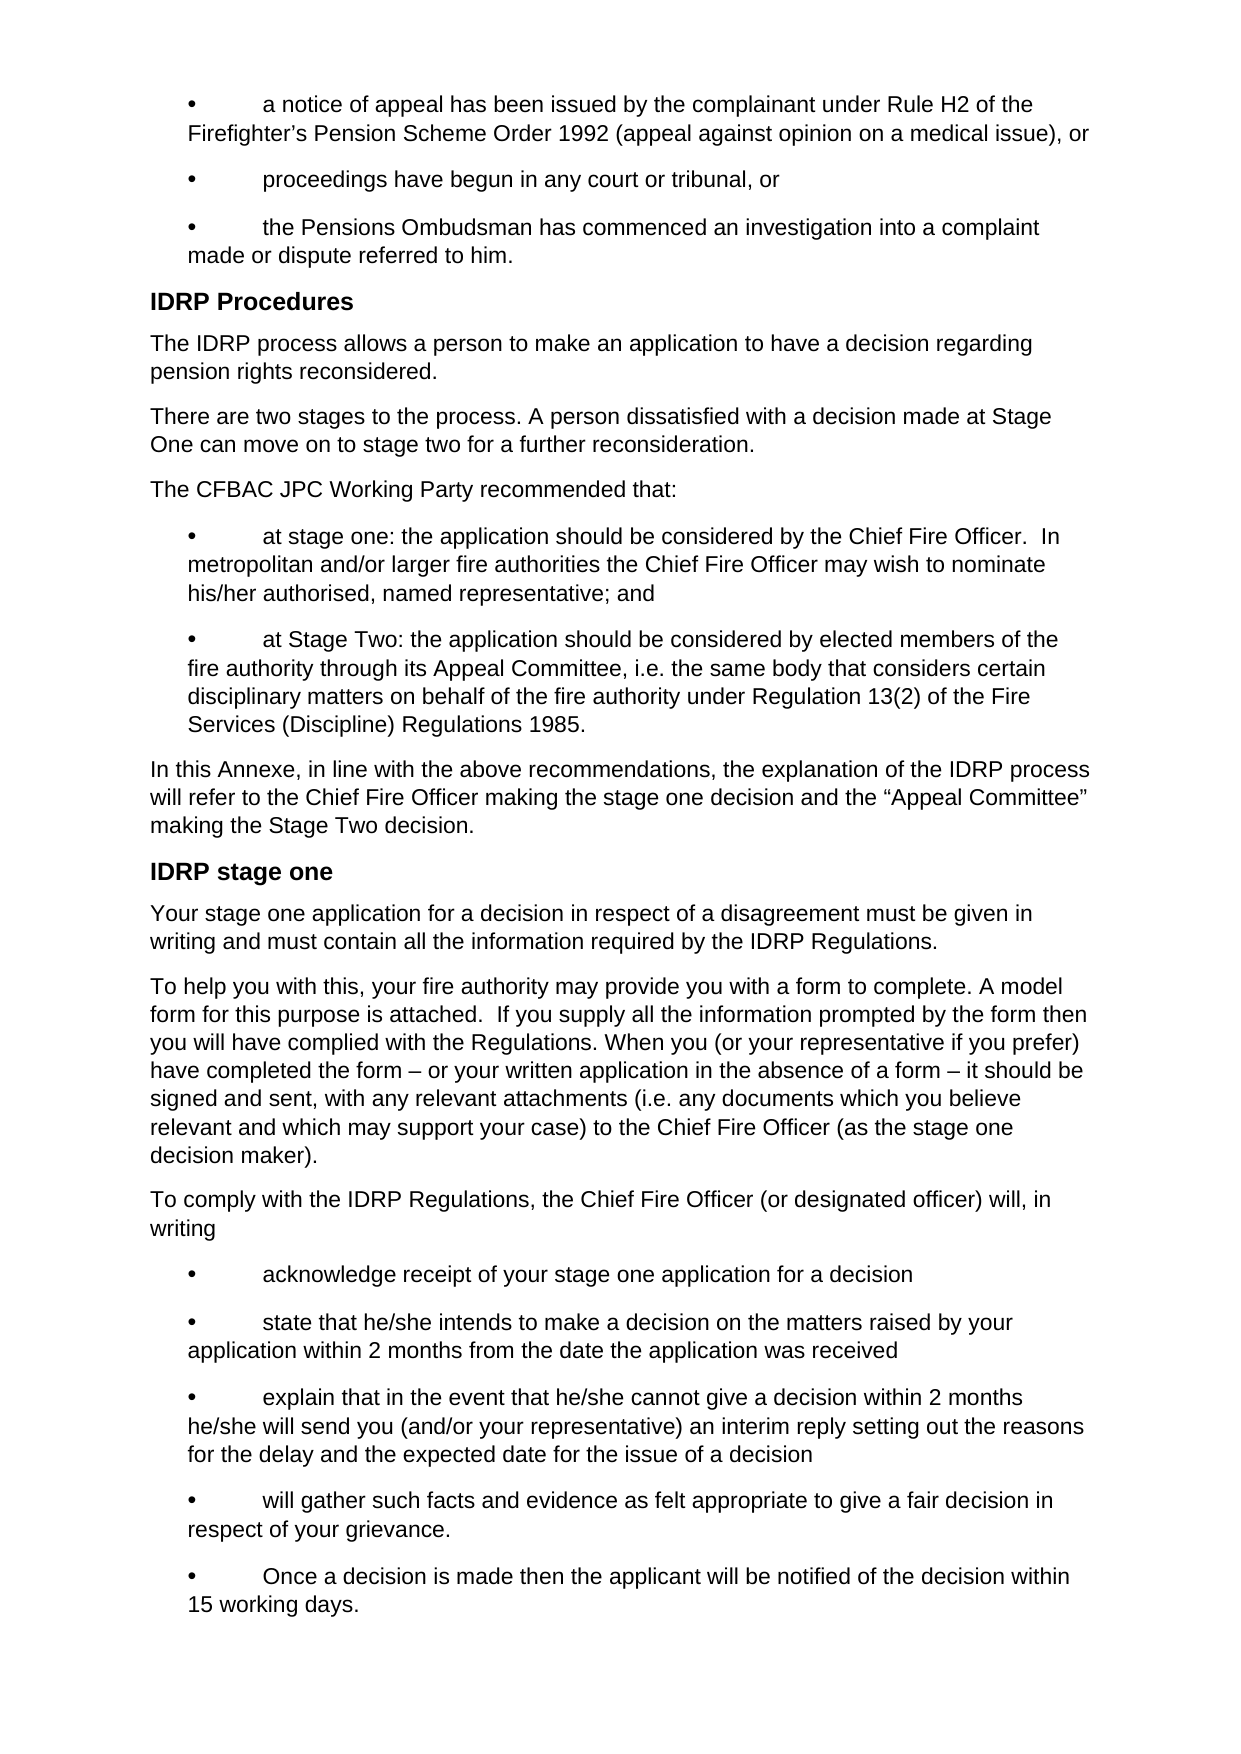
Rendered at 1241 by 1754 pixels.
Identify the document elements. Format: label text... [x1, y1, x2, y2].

subtitle IDRP Procedures [150, 287, 1091, 316]
list explain that in the event that he/she cannot give a decision within 2 months he/she will send you (and/or your representative) an interim reply setting out the reasons for the delay and the expected date for the issue of a decision [187, 1382, 1091, 1467]
list the Pensions Ombudsman has commenced an investigation into a complaint made or dispute referred to him. [187, 212, 1091, 269]
list proceedings have begun in any court or tribunal, or [187, 164, 1091, 193]
text To comply with the IDRP Regulations, the Chief Fire Officer (or designated officer) will, in writing [150, 1186, 1091, 1241]
list at Stage Two: the application should be considered by elected members of the fire authority through its Appeal Committee, i.e. the same body that considers certain disciplinary matters on behalf of the fire authority under Regulation 13(2) of the Fire Services (Discipline) Regulations 1985. [187, 624, 1091, 737]
list acknowledge receipt of your stage one application for a decision [187, 1259, 1091, 1288]
list a notice of appeal has been issued by the complainant under Rule H2 of the Firefighter’s Pension Scheme Order 1992 (appeal against opinion on a medical issue), or [187, 89, 1091, 146]
text There are two stages to the process. A person dissatisfied with a decision made at Stage One can move on to stage two for a further reconsideration. [150, 403, 1091, 458]
text The IDRP process allows a person to make an application to have a decision regarding pension rights reconsidered. [150, 330, 1091, 385]
text Your stage one application for a decision in respect of a disagreement must be given in writing and must contain all the information required by the IDRP Regulations. [150, 900, 1091, 954]
text In this Annexe, in line with the above recommendations, the explanation of the IDRP process will refer to the Chief Fire Officer making the stage one decision and the “Appeal Committee” making the Stage Two decision. [150, 756, 1091, 838]
list state that he/she intends to make a decision on the matters raised by your application within 2 months from the date the application was received [187, 1307, 1091, 1364]
list Once a decision is made then the applicant will be notified of the decision within 15 working days. [187, 1561, 1091, 1618]
subtitle IDRP stage one [150, 857, 1091, 886]
list at stage one: the application should be considered by the Chief Fire Officer. In metropolitan and/or larger fire authorities the Chief Fire Officer may wish to nominate his/her authorised, named representative; and [187, 521, 1091, 606]
list will gather such facts and evidence as felt appropriate to give a fair decision in respect of your grievance. [187, 1486, 1091, 1542]
text The CFBAC JPC Working Party recommended that: [150, 476, 1091, 502]
text To help you with this, your fire authority may provide you with a form to complete. A model form for this purpose is attached. If you supply all the information prompted by the form then you will have complied with the Regulations. When you (or your representative if you prefer) have completed the form – or your written application in the absence of a form – it should be signed and sent, with any relevant attachments (i.e. any documents which you believe relevant and which may support your case) to the Chief Fire Officer (as the stage one decision maker). [150, 973, 1091, 1168]
